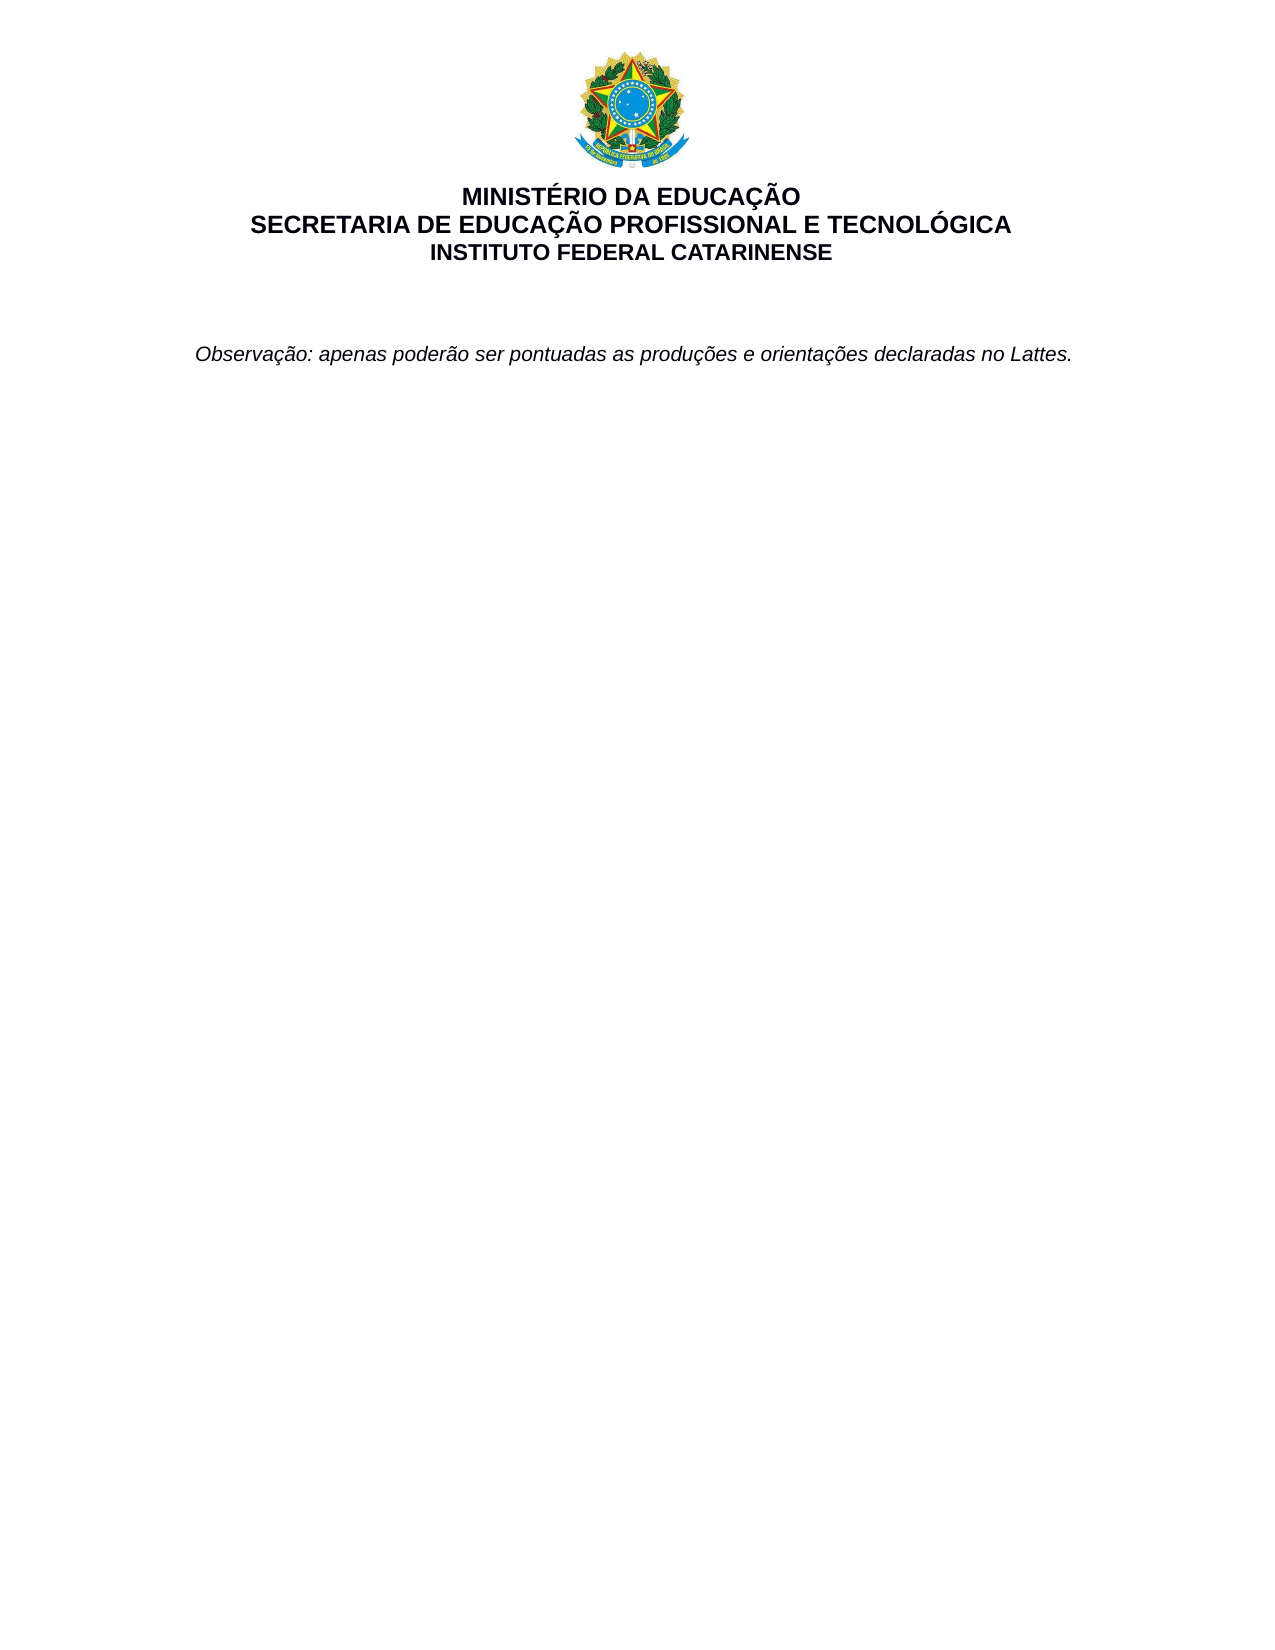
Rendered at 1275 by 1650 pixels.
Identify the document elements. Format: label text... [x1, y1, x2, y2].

picture [574, 52, 690, 168]
text Observação: apenas poderão ser pontuadas as produções e orientações declaradas no Lattes. [195, 342, 1146, 366]
